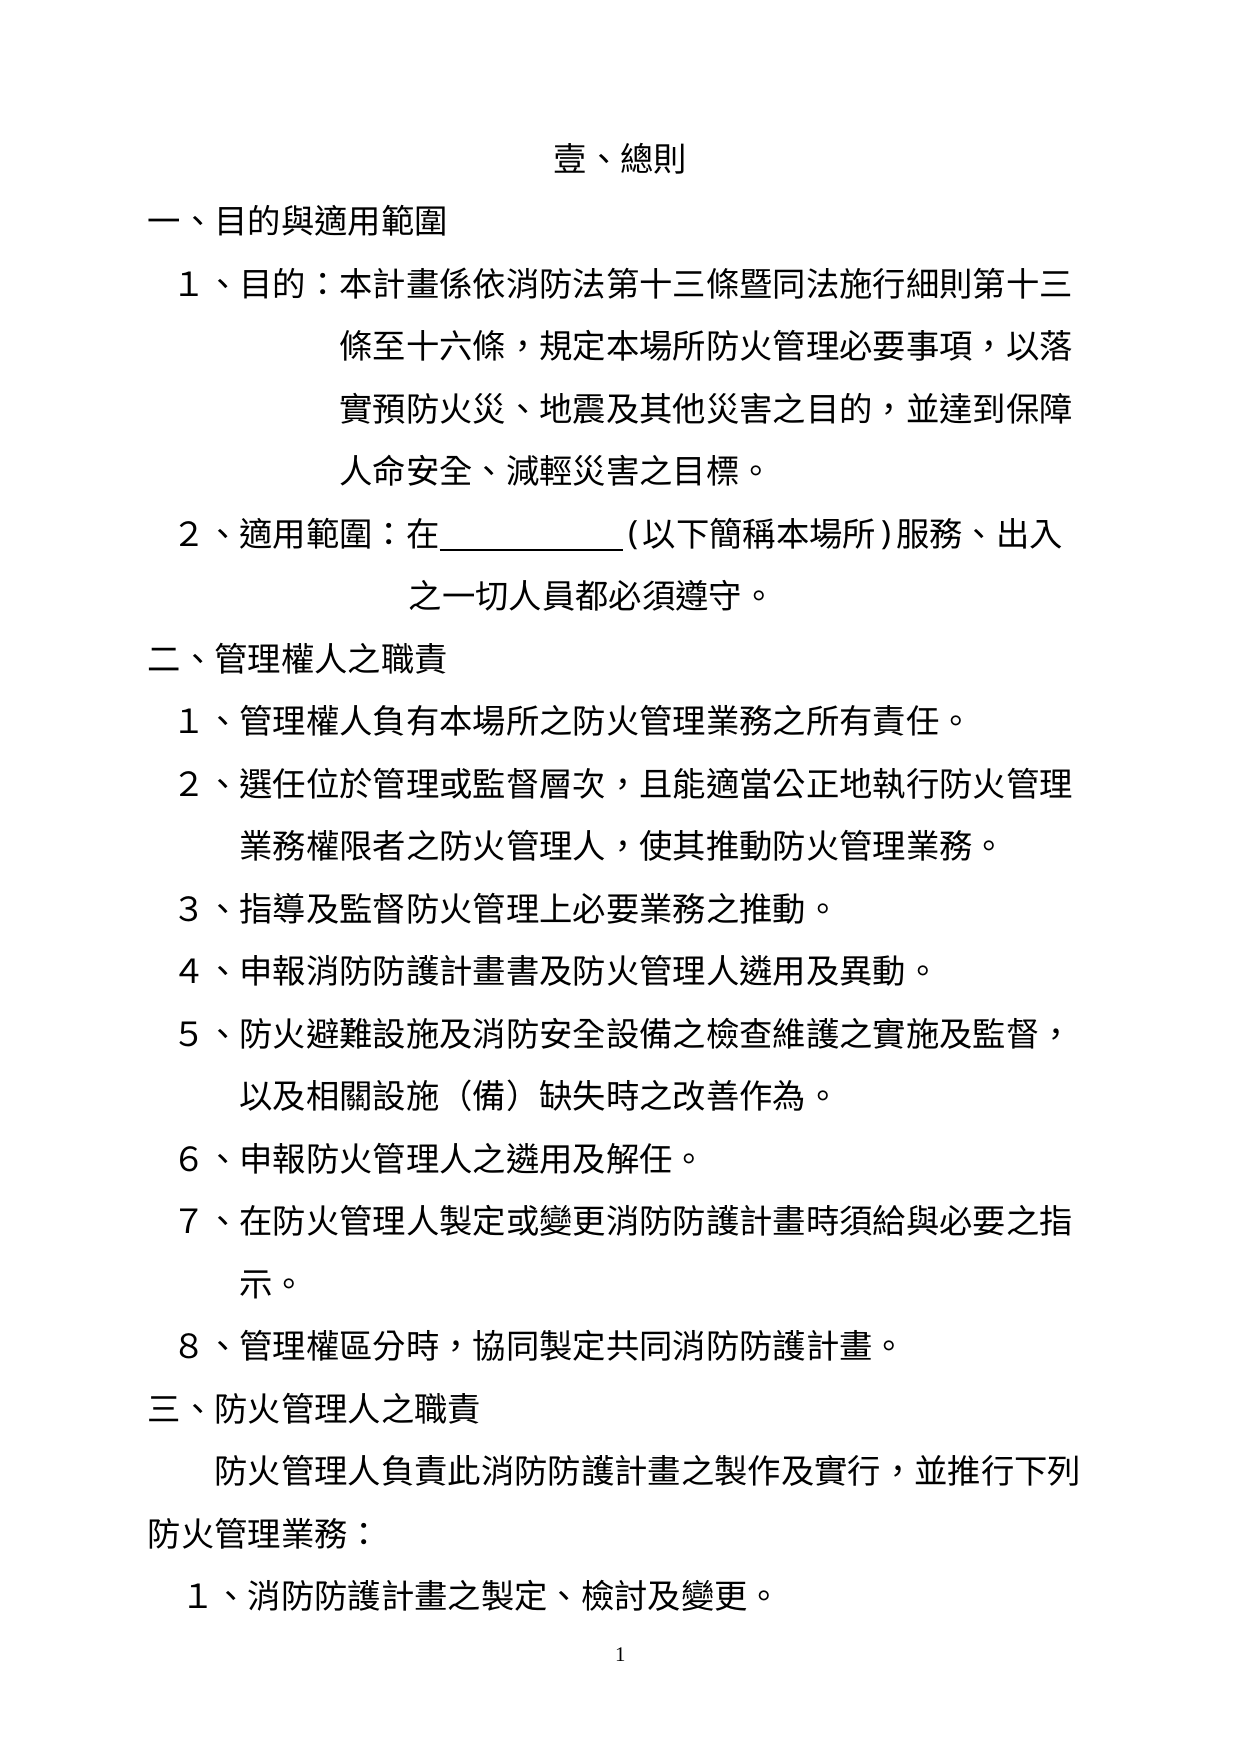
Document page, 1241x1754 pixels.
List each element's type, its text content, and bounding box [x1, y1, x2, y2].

text 二、管理權人之職責 [148, 615, 1092, 678]
text ８、管理權區分時，協同製定共同消防防護計畫。 [173, 1303, 1092, 1365]
text 三、防火管理人之職責 [148, 1365, 1092, 1428]
text ５、防火避難設施及消防安全設備之檢查維護之實施及監督，以及相關設施（備）缺失時之改善作為。 [173, 990, 1092, 1115]
text ７、在防火管理人製定或變更消防防護計畫時須給與必要之指示。 [173, 1178, 1092, 1303]
text ４、申報消防防護計畫書及防火管理人遴用及異動。 [173, 928, 1092, 990]
text １、目的：本計畫係依消防法第十三條暨同法施行細則第十三條至十六條，規定本場所防火管理必要事項，以落實預防火災、地震及其他災害之目的，並達到保障人命安全、減輕災害之目標。 [173, 240, 1092, 490]
text 防火管理人負責此消防防護計畫之製作及實行，並推行下列防火管理業務： [148, 1428, 1092, 1553]
text １、管理權人負有本場所之防火管理業務之所有責任。 [173, 678, 1092, 740]
text ２、適用範圍：在 (以下簡稱本場所)服務、出入之一切人員都必須遵守。 [173, 490, 1092, 615]
text ２、選任位於管理或監督層次，且能適當公正地執行防火管理業務權限者之防火管理人，使其推動防火管理業務。 [173, 740, 1092, 865]
text 一、目的與適用範圍 [148, 178, 1092, 240]
text １、消防防護計畫之製定、檢討及變更。 [148, 1553, 1092, 1615]
text 壹、總則 [148, 115, 1092, 178]
text ３、指導及監督防火管理上必要業務之推動。 [173, 865, 1092, 928]
text ６、申報防火管理人之遴用及解任。 [173, 1115, 1092, 1178]
